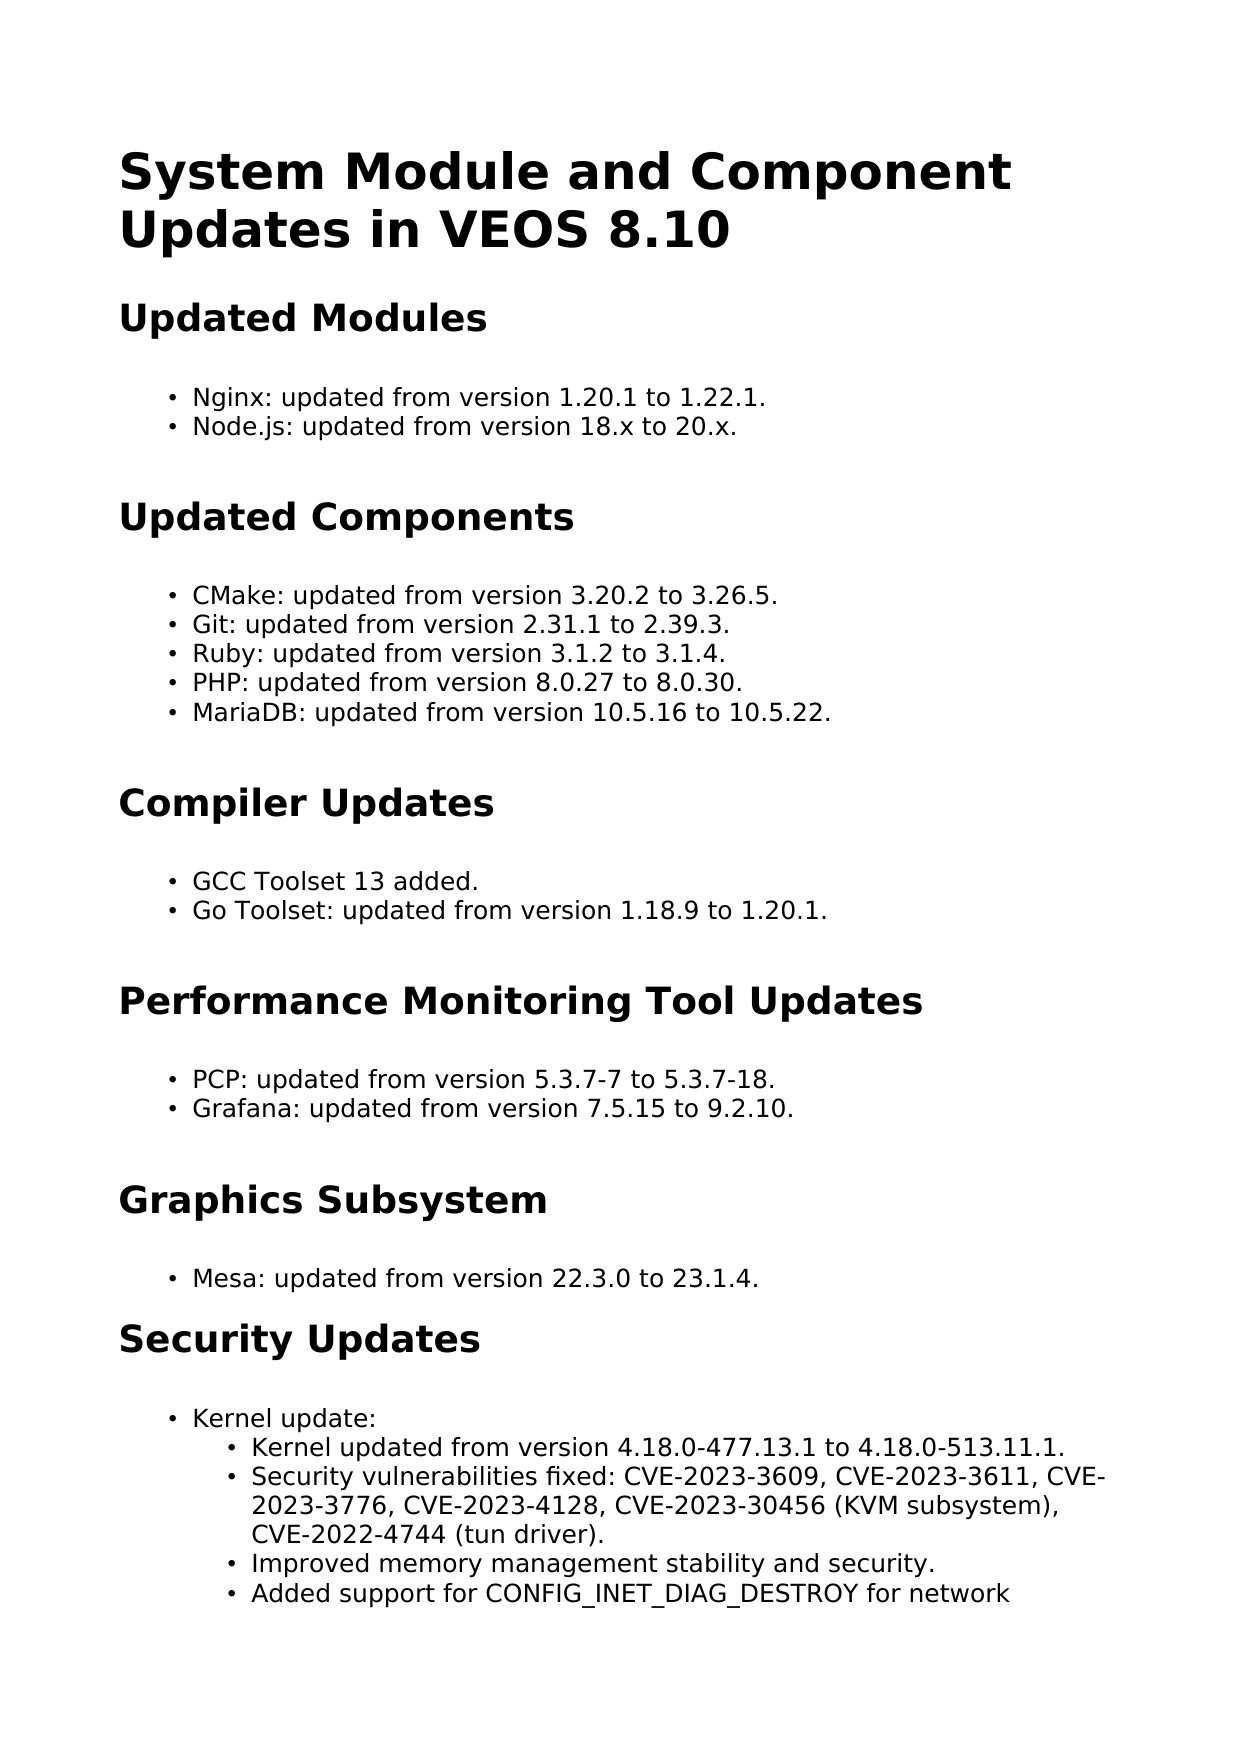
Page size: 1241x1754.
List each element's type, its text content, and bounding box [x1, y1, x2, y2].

subtitle System Module and Component Updates in VEOS 8.10 [118, 143, 1122, 259]
list CMake: updated from version 3.20.2 to 3.26.5. [177, 581, 1122, 610]
subtitle Compiler Updates [118, 781, 1122, 825]
list Ruby: updated from version 3.1.2 to 3.1.4. [177, 639, 1122, 669]
list Security vulnerabilities fixed: CVE-2023-3609, CVE-2023-3611, CVE-2023-3776, CVE-2023-4128, CVE-2023-30456 (KVM subsystem), CVE-2022-4744 (tun driver). [236, 1462, 1122, 1549]
list PHP: updated from version 8.0.27 to 8.0.30. [177, 669, 1122, 698]
list Git: updated from version 2.31.1 to 2.39.3. [177, 610, 1122, 639]
list Grafana: updated from version 7.5.15 to 9.2.10. [177, 1095, 1122, 1124]
subtitle Graphics Subsystem [118, 1178, 1122, 1222]
list Improved memory management stability and security. [236, 1549, 1122, 1579]
subtitle Performance Monitoring Tool Updates [118, 980, 1122, 1023]
list Kernel update: [177, 1404, 1122, 1433]
subtitle Updated Components [118, 496, 1122, 539]
list MariaDB: updated from version 10.5.16 to 10.5.22. [177, 698, 1122, 727]
list GCC Toolset 13 added. [177, 867, 1122, 896]
list Mesa: updated from version 22.3.0 to 23.1.4. [177, 1264, 1122, 1293]
list Node.js: updated from version 18.x to 20.x. [177, 412, 1122, 441]
list Go Toolset: updated from version 1.18.9 to 1.20.1. [177, 896, 1122, 925]
list PCP: updated from version 5.3.7-7 to 5.3.7-18. [177, 1066, 1122, 1095]
subtitle Updated Modules [118, 297, 1122, 341]
subtitle Security Updates [118, 1318, 1122, 1362]
list Kernel updated from version 4.18.0-477.13.1 to 4.18.0-513.11.1. [236, 1433, 1122, 1462]
list Nginx: updated from version 1.20.1 to 1.22.1. [177, 383, 1122, 412]
list Added support for CONFIG_INET_DIAG_DESTROY for network [236, 1579, 1122, 1608]
